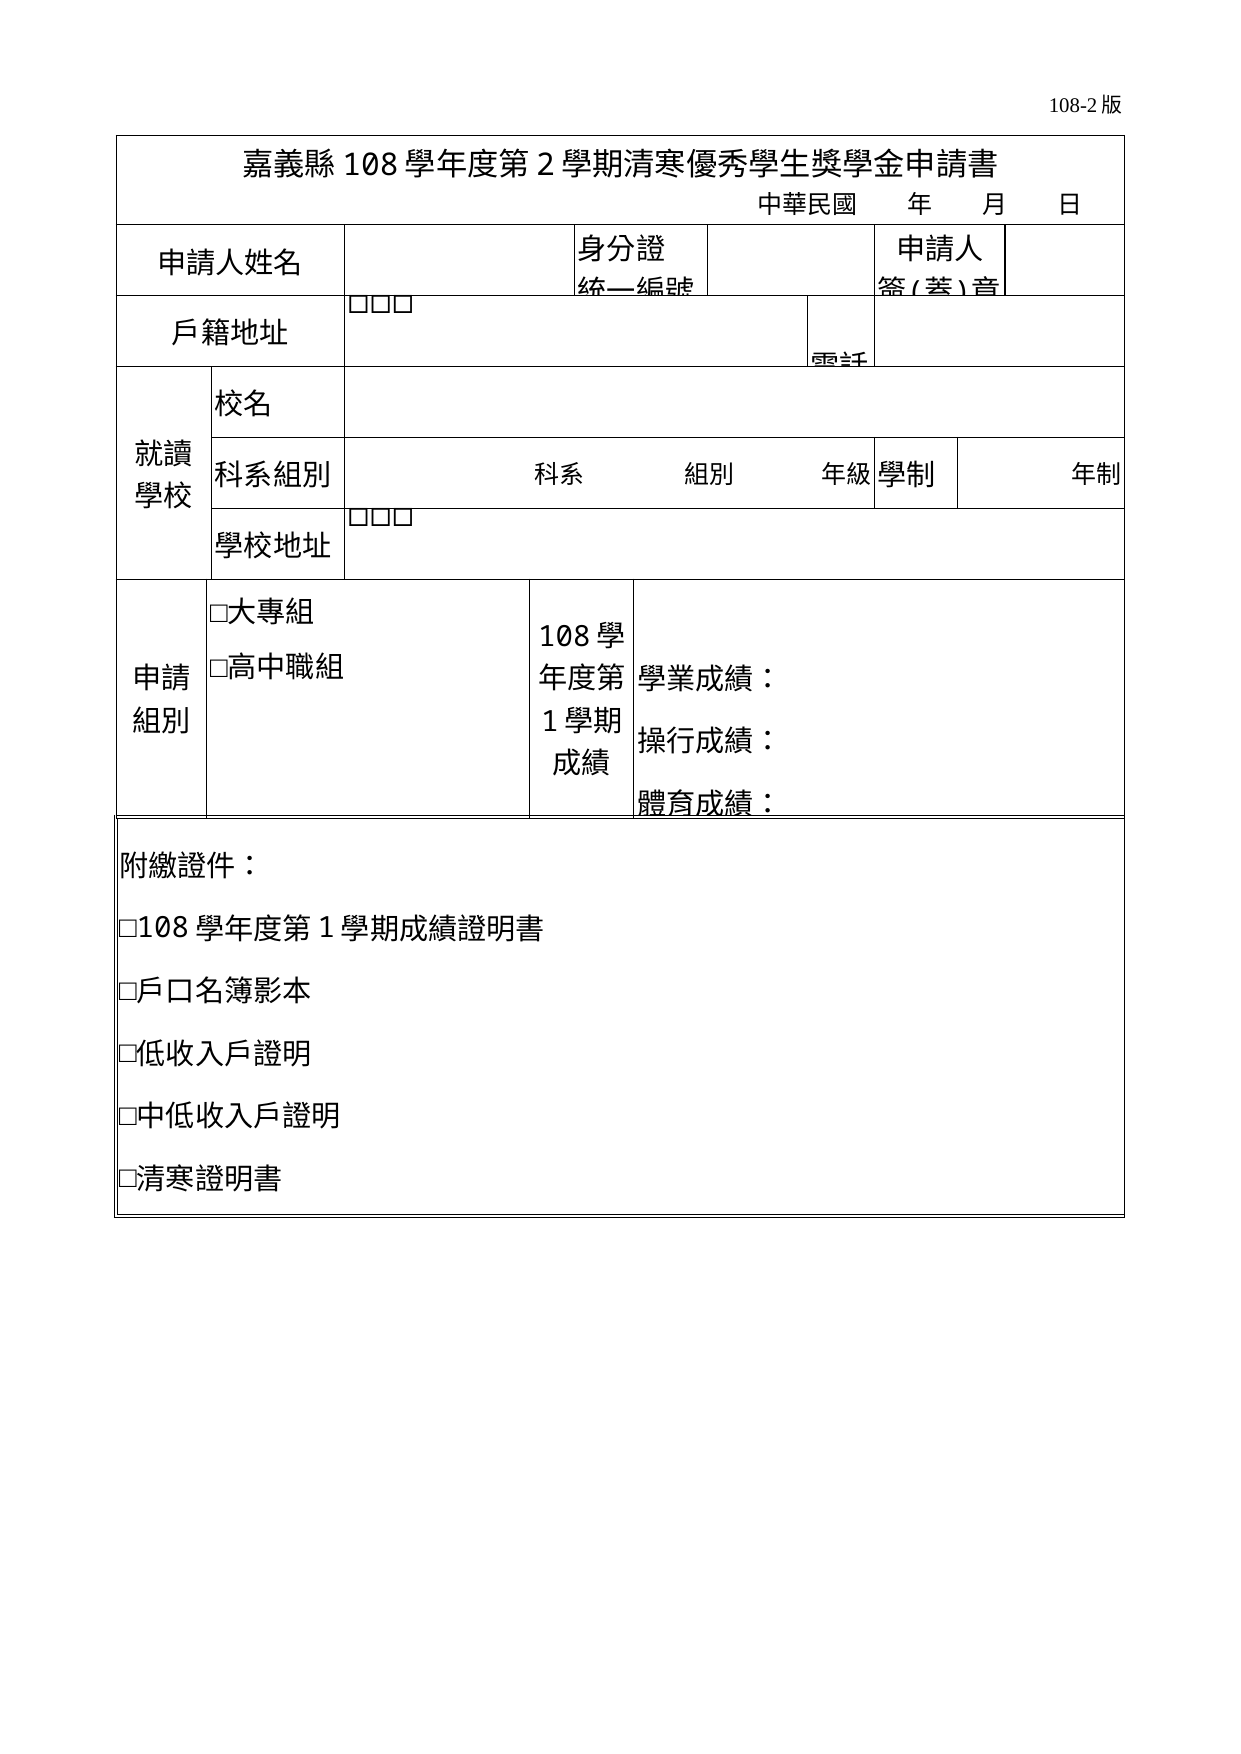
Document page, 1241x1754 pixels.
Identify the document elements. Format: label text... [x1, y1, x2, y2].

table_cell 學業成績： 操行成績： 體育成績： □有， □無。 [634, 580, 1124, 814]
table_cell 年制 [958, 438, 1124, 508]
table_cell 108學年度第1學期成績 [530, 580, 633, 814]
table_header 嘉義縣108學年度第2學期清寒優秀學生獎學金申請書 中華民國 年 月 日 [117, 136, 1124, 224]
table_cell  [345, 509, 1124, 578]
table_cell [708, 225, 874, 295]
table_cell 學校地址 [212, 509, 344, 578]
table_cell [345, 225, 574, 295]
table_cell 科系 組別 年級 [345, 438, 874, 508]
table_cell 申請組別 [117, 580, 206, 814]
table_cell 身分證 統一編號 [575, 225, 707, 295]
table_cell 電話 [808, 296, 874, 366]
table_cell [875, 296, 1124, 366]
table_cell 科系組別 [212, 438, 344, 508]
table_cell □大專組 □高中職組 [207, 580, 529, 814]
table_cell 申請人 簽(蓋)章 [875, 225, 1004, 295]
table_cell 校名 [212, 367, 344, 437]
table_cell 戶籍地址 [117, 296, 344, 366]
table_cell [1006, 225, 1124, 295]
table_cell [345, 367, 1124, 437]
table_cell 申請人姓名 [117, 225, 344, 295]
table_cell  [345, 296, 807, 366]
table_cell 學制 [875, 438, 957, 508]
table_cell 就讀學校 [117, 367, 211, 578]
table_cell 附繳證件： □108學年度第1學期成績證明書 □戶口名簿影本 □低收入戶證明 □中低收入戶證明 □清寒證明書 □家境清寒現況簡述，由導師簽章證明 □其他 [118, 819, 1124, 1213]
